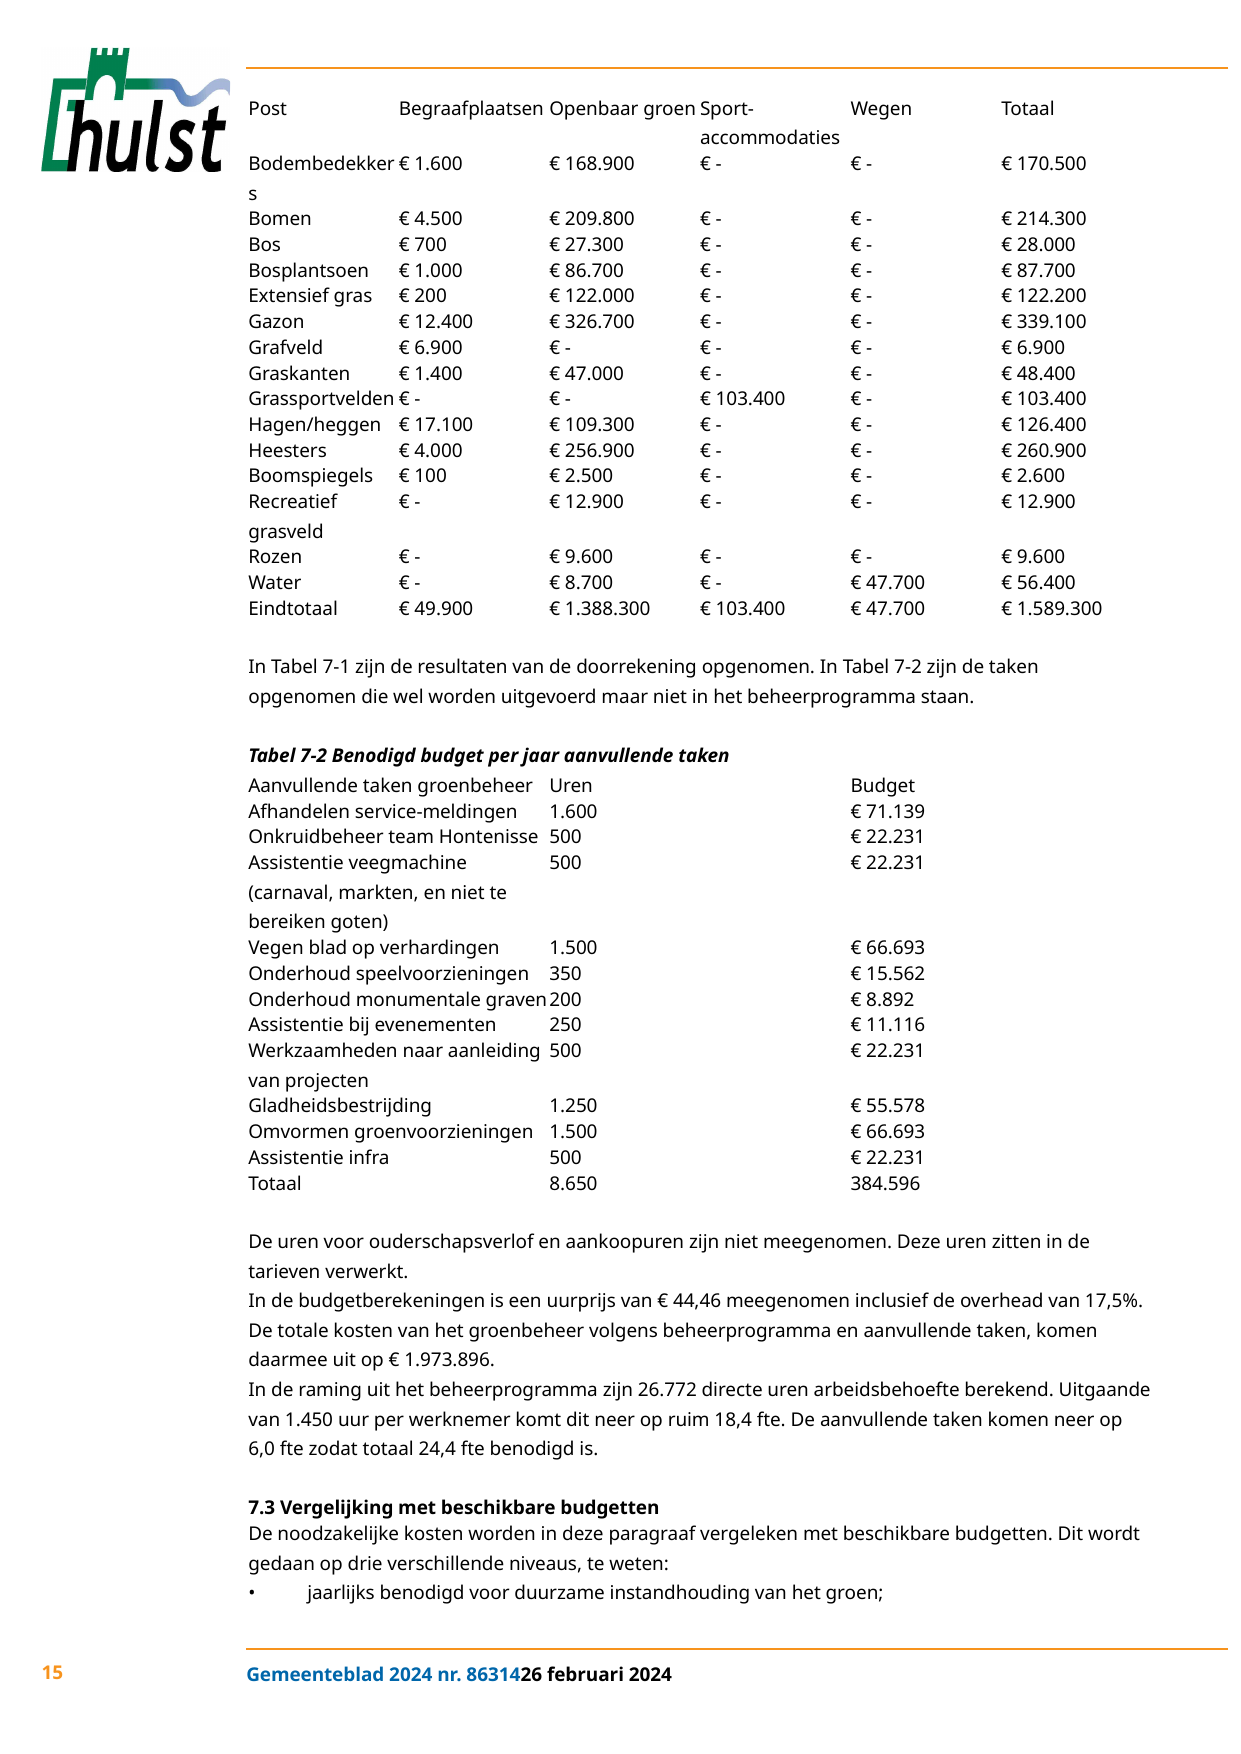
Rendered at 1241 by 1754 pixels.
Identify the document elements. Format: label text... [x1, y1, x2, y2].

table_cell Rozen [248, 544, 398, 569]
table_cell € 22.231 [850, 1144, 1152, 1170]
table_cell € 48.400 [1001, 360, 1152, 386]
table_cell € - [850, 308, 1001, 334]
table_cell € 100 [399, 463, 549, 488]
table_header Openbaar groen [549, 95, 700, 150]
text De uren voor ouderschapsverlof en aankoopuren zijn niet meegenomen. Deze uren zitten in de tarieven verwerkt. [248, 1228, 1152, 1283]
table_cell € 66.693 [850, 934, 1152, 960]
table_cell € 214.300 [1001, 205, 1152, 231]
table_cell Eindtotaal [248, 595, 398, 621]
table_cell € 87.700 [1001, 257, 1152, 283]
table_cell € 122.000 [549, 283, 700, 308]
table_cell € 28.000 [1001, 231, 1152, 257]
table_header Post [248, 95, 398, 150]
table_cell € - [700, 360, 850, 386]
table_cell € 700 [399, 231, 549, 257]
table_cell € - [700, 570, 850, 595]
table_cell Omvormen groenvoorzieningen [248, 1118, 549, 1144]
table_cell 1.250 [549, 1093, 850, 1118]
table_cell € - [549, 386, 700, 411]
table_cell € 66.693 [850, 1118, 1152, 1144]
table_cell € 71.139 [850, 798, 1152, 824]
table_cell Hagen/heggen [248, 411, 398, 437]
table_cell € - [399, 570, 549, 595]
table_cell Onderhoud speelvoorzieningen [248, 960, 549, 986]
table_cell Assistentie veegmachine (carnaval, markten, en niet te bereiken goten) [248, 849, 549, 934]
table_cell € 1.388.300 [549, 595, 700, 621]
table_cell € 6.900 [399, 334, 549, 360]
table_cell € 49.900 [399, 595, 549, 621]
table_cell Graskanten [248, 360, 398, 386]
table_cell € - [850, 231, 1001, 257]
table_cell € 170.500 [1001, 150, 1152, 205]
table_cell Grafveld [248, 334, 398, 360]
text In de raming uit het beheerprogramma zijn 26.772 directe uren arbeidsbehoefte berekend. Uitgaande van 1.450 uur per werknemer komt dit neer op ruim 18,4 fte. De aanvullende taken komen neer op 6,0 fte zodat totaal 24,4 fte benodigd is. [248, 1376, 1152, 1461]
table_cell Bomen [248, 205, 398, 231]
table_cell € 122.200 [1001, 283, 1152, 308]
table_cell € 22.231 [850, 1037, 1152, 1092]
table_cell Heesters [248, 437, 398, 463]
table_cell € - [399, 544, 549, 569]
table_cell € 47.700 [850, 595, 1001, 621]
table_cell € - [700, 411, 850, 437]
table_cell € - [700, 334, 850, 360]
table_cell € - [850, 334, 1001, 360]
table_cell Onderhoud monumentale graven [248, 986, 549, 1011]
table_cell € 126.400 [1001, 411, 1152, 437]
table_cell 200 [549, 986, 850, 1011]
table_header Totaal [1001, 95, 1152, 150]
table_cell € 200 [399, 283, 549, 308]
table_cell € - [700, 308, 850, 334]
table_cell € 2.500 [549, 463, 700, 488]
table_cell € 47.000 [549, 360, 700, 386]
table_cell 350 [549, 960, 850, 986]
table_cell Assistentie infra [248, 1144, 549, 1170]
table_cell € 4.000 [399, 437, 549, 463]
table_cell € 103.400 [1001, 386, 1152, 411]
table_cell 500 [549, 1037, 850, 1092]
table_cell € 8.700 [549, 570, 700, 595]
table_cell Gazon [248, 308, 398, 334]
table_cell € 47.700 [850, 570, 1001, 595]
table_cell Bodembedekkers [248, 150, 398, 205]
table_cell € - [700, 231, 850, 257]
table_cell € 8.892 [850, 986, 1152, 1011]
table_cell € - [850, 150, 1001, 205]
table_cell € 12.900 [1001, 489, 1152, 544]
table_cell € - [850, 411, 1001, 437]
table_cell € 9.600 [549, 544, 700, 569]
table_cell Bosplantsoen [248, 257, 398, 283]
table_cell € 4.500 [399, 205, 549, 231]
table_cell € 56.400 [1001, 570, 1152, 595]
table_cell € 1.000 [399, 257, 549, 283]
table_cell € 256.900 [549, 437, 700, 463]
table_cell € - [700, 489, 850, 544]
table_cell 500 [549, 1144, 850, 1170]
table_cell € - [700, 150, 850, 205]
table_header Begraafplaatsen [399, 95, 549, 150]
table_cell € 339.100 [1001, 308, 1152, 334]
table_cell € - [399, 489, 549, 544]
text In Tabel 7-1 zijn de resultaten van de doorrekening opgenomen. In Tabel 7-2 zijn de taken opgenomen die wel worden uitgevoerd maar niet in het beheerprogramma staan. [248, 654, 1152, 709]
table_header Sport- accommodaties [700, 95, 850, 150]
table_cell Bos [248, 231, 398, 257]
table_cell Assistentie bij evenementen [248, 1011, 549, 1037]
table_cell € 326.700 [549, 308, 700, 334]
table_cell € 1.589.300 [1001, 595, 1152, 621]
table_cell Onkruidbeheer team Hontenisse [248, 824, 549, 849]
table_cell € 109.300 [549, 411, 700, 437]
table_cell 250 [549, 1011, 850, 1037]
table_cell Totaal [248, 1170, 549, 1195]
table_cell € - [850, 489, 1001, 544]
table_cell € 103.400 [700, 386, 850, 411]
table_cell € - [700, 257, 850, 283]
text 7.3 Vergelijking met beschikbare budgetten [248, 1494, 1152, 1520]
table_header Wegen [850, 95, 1001, 150]
table_cell € 2.600 [1001, 463, 1152, 488]
table_cell € - [850, 205, 1001, 231]
table_cell € - [850, 257, 1001, 283]
table_cell € 1.400 [399, 360, 549, 386]
list jaarlijks benodigd voor duurzame instandhouding van het groen; [248, 1579, 1152, 1605]
table_cell € - [700, 544, 850, 569]
table_cell € 6.900 [1001, 334, 1152, 360]
table_cell € - [850, 544, 1001, 569]
table_cell Extensief gras [248, 283, 398, 308]
table_cell € - [549, 334, 700, 360]
table_cell 1.500 [549, 1118, 850, 1144]
table_cell Recreatief grasveld [248, 489, 398, 544]
table_cell € 1.600 [399, 150, 549, 205]
table_cell € - [850, 283, 1001, 308]
table_cell Water [248, 570, 398, 595]
table_cell € 17.100 [399, 411, 549, 437]
table_cell € - [850, 386, 1001, 411]
table_cell Werkzaamheden naar aanleiding van projecten [248, 1037, 549, 1092]
table_cell € 209.800 [549, 205, 700, 231]
table_cell Boomspiegels [248, 463, 398, 488]
table_cell 1.600 [549, 798, 850, 824]
table_cell € - [700, 283, 850, 308]
table_header Aanvullende taken groenbeheer [248, 772, 549, 798]
table_cell 500 [549, 849, 850, 934]
table_cell € 103.400 [700, 595, 850, 621]
table_cell € 12.400 [399, 308, 549, 334]
table_cell € 260.900 [1001, 437, 1152, 463]
table_header Budget [850, 772, 1152, 798]
table_cell Afhandelen service-meldingen [248, 798, 549, 824]
table_cell € 27.300 [549, 231, 700, 257]
table_cell Vegen blad op verhardingen [248, 934, 549, 960]
table_cell € 22.231 [850, 824, 1152, 849]
table_cell 1.500 [549, 934, 850, 960]
text De noodzakelijke kosten worden in deze paragraaf vergeleken met beschikbare budgetten. Dit wordt gedaan op drie verschillende niveaus, te weten: [248, 1520, 1152, 1576]
table_cell € 168.900 [549, 150, 700, 205]
table_cell € 12.900 [549, 489, 700, 544]
text Tabel 7-2 Benodigd budget per jaar aanvullende taken [248, 742, 1152, 768]
table_cell € - [850, 463, 1001, 488]
table_cell € - [700, 205, 850, 231]
table_header Uren [549, 772, 850, 798]
text In de budgetberekeningen is een uurprijs van € 44,46 meegenomen inclusief de overhead van 17,5%. De totale kosten van het groenbeheer volgens beheerprogramma en aanvullende taken, komen daarmee uit op € 1.973.896. [248, 1287, 1152, 1372]
table_cell € 86.700 [549, 257, 700, 283]
table_cell 500 [549, 824, 850, 849]
table_cell € 9.600 [1001, 544, 1152, 569]
table_cell Grassportvelden [248, 386, 398, 411]
table_cell € - [700, 437, 850, 463]
table_cell € 22.231 [850, 849, 1152, 934]
table_cell € - [850, 360, 1001, 386]
table_cell € - [850, 437, 1001, 463]
table_cell € - [399, 386, 549, 411]
table_cell 8.650 [549, 1170, 850, 1195]
table_cell 384.596 [850, 1170, 1152, 1195]
picture [41, 47, 231, 172]
table_cell € 11.116 [850, 1011, 1152, 1037]
table_cell € - [700, 463, 850, 488]
table_cell € 15.562 [850, 960, 1152, 986]
table_cell Gladheidsbestrijding [248, 1093, 549, 1118]
table_cell € 55.578 [850, 1093, 1152, 1118]
